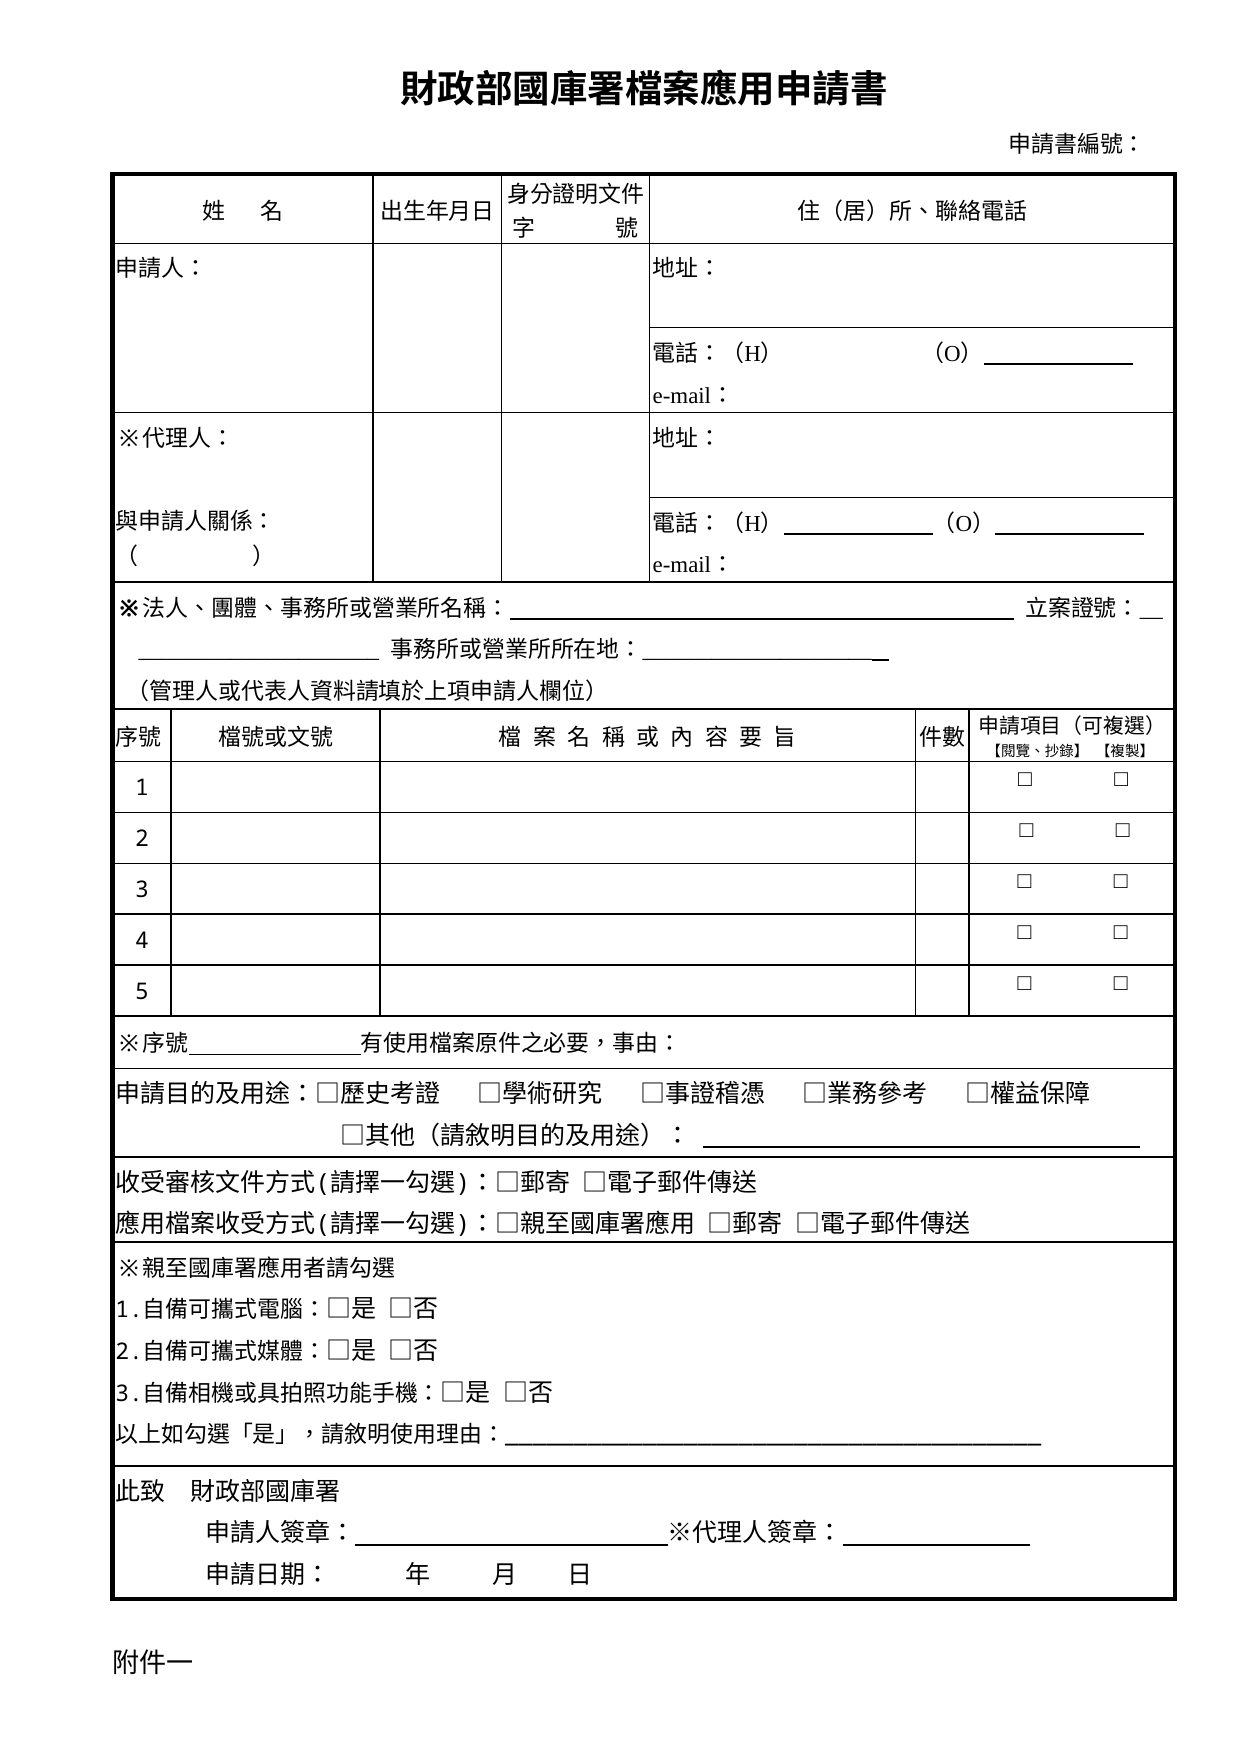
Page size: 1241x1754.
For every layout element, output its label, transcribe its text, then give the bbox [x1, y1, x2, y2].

table_cell [381, 864, 915, 913]
table_cell □ □ [970, 813, 1173, 862]
table_cell 地址： [650, 244, 1173, 327]
table_cell 檔 案 名 稱 或 內 容 要 旨 [381, 710, 915, 761]
table_cell [172, 864, 379, 913]
table_cell 出生年月日 [374, 176, 501, 243]
table_cell [502, 244, 649, 411]
table_cell 申請項目（可複選） 【閱覽、抄錄】 【複製】 [970, 710, 1173, 761]
table_cell 4 [115, 915, 170, 964]
table_cell 申請目的及用途：□歷史考證 □學術研究 □事證稽憑 □業務參考 □權益保障 □其他（請敘明目的及用途）： [115, 1069, 1173, 1156]
table_cell 序號 [115, 710, 170, 761]
table_cell [381, 813, 915, 862]
table_cell 件數 [916, 710, 968, 761]
table_cell [916, 915, 968, 964]
table_cell □ □ [970, 864, 1173, 913]
table_cell 2 [115, 813, 170, 862]
table_cell 3 [115, 864, 170, 913]
table_cell 身分證明文件字 號 [502, 176, 649, 243]
table_cell [172, 813, 379, 862]
table_cell [374, 244, 501, 411]
table_cell [916, 966, 968, 1015]
table_cell □ □ [970, 915, 1173, 964]
table_cell 1 [115, 762, 170, 812]
table_cell ※法人、團體、事務所或營業所名稱： 立案證號：_______________________ 事務所或營業所所在地：____________________ （管理人或代表人資料請填於上項申請人欄位） [115, 583, 1173, 708]
table_cell 檔號或文號 [172, 710, 379, 761]
table_cell [172, 915, 379, 964]
table_cell □ □ [970, 966, 1173, 1015]
table_cell □ □ [970, 762, 1173, 812]
table_cell [172, 966, 379, 1015]
table_cell 電話：（H） （O） e-mail： [650, 328, 1173, 411]
table_cell [502, 413, 649, 581]
table_cell [916, 864, 968, 913]
table_cell [381, 762, 915, 812]
table_cell ※序號 有使用檔案原件之必要，事由： [115, 1017, 1173, 1067]
table_cell [374, 413, 501, 581]
table_cell [381, 966, 915, 1015]
table_cell 收受審核文件方式(請擇一勾選)：□郵寄 □電子郵件傳送 應用檔案收受方式(請擇一勾選)：□親至國庫署應用 □郵寄 □電子郵件傳送 [115, 1158, 1173, 1241]
table_cell ※代理人： 與申請人關係： （ ） [115, 413, 372, 581]
table_cell [381, 915, 915, 964]
table_cell [916, 813, 968, 862]
table_cell 此致 財政部國庫署 申請人簽章： ※代理人簽章： 申請日期： 年 月 日 [115, 1467, 1173, 1596]
table_cell 姓 名 [115, 176, 372, 243]
text 附件一 [112, 1601, 1128, 1680]
table_cell [916, 762, 968, 812]
table_cell ※親至國庫署應用者請勾選 1.自備可攜式電腦：□是 □否 2.自備可攜式媒體：□是 □否 3.自備相機或具拍照功能手機：□是 □否 以上如勾選「是」，請敘明使用理由：_______________________________________ [115, 1243, 1173, 1465]
table_cell [172, 762, 379, 812]
table_cell 住（居）所、聯絡電話 [650, 176, 1173, 243]
table_cell 申請人： [115, 244, 372, 411]
table_cell 地址： [650, 413, 1173, 496]
table_cell 5 [115, 966, 170, 1015]
table_header 財政部國庫署檔案應用申請書 申請書編號： [112, 59, 1175, 172]
table_cell 電話：（H） （O） e-mail： [650, 498, 1173, 581]
